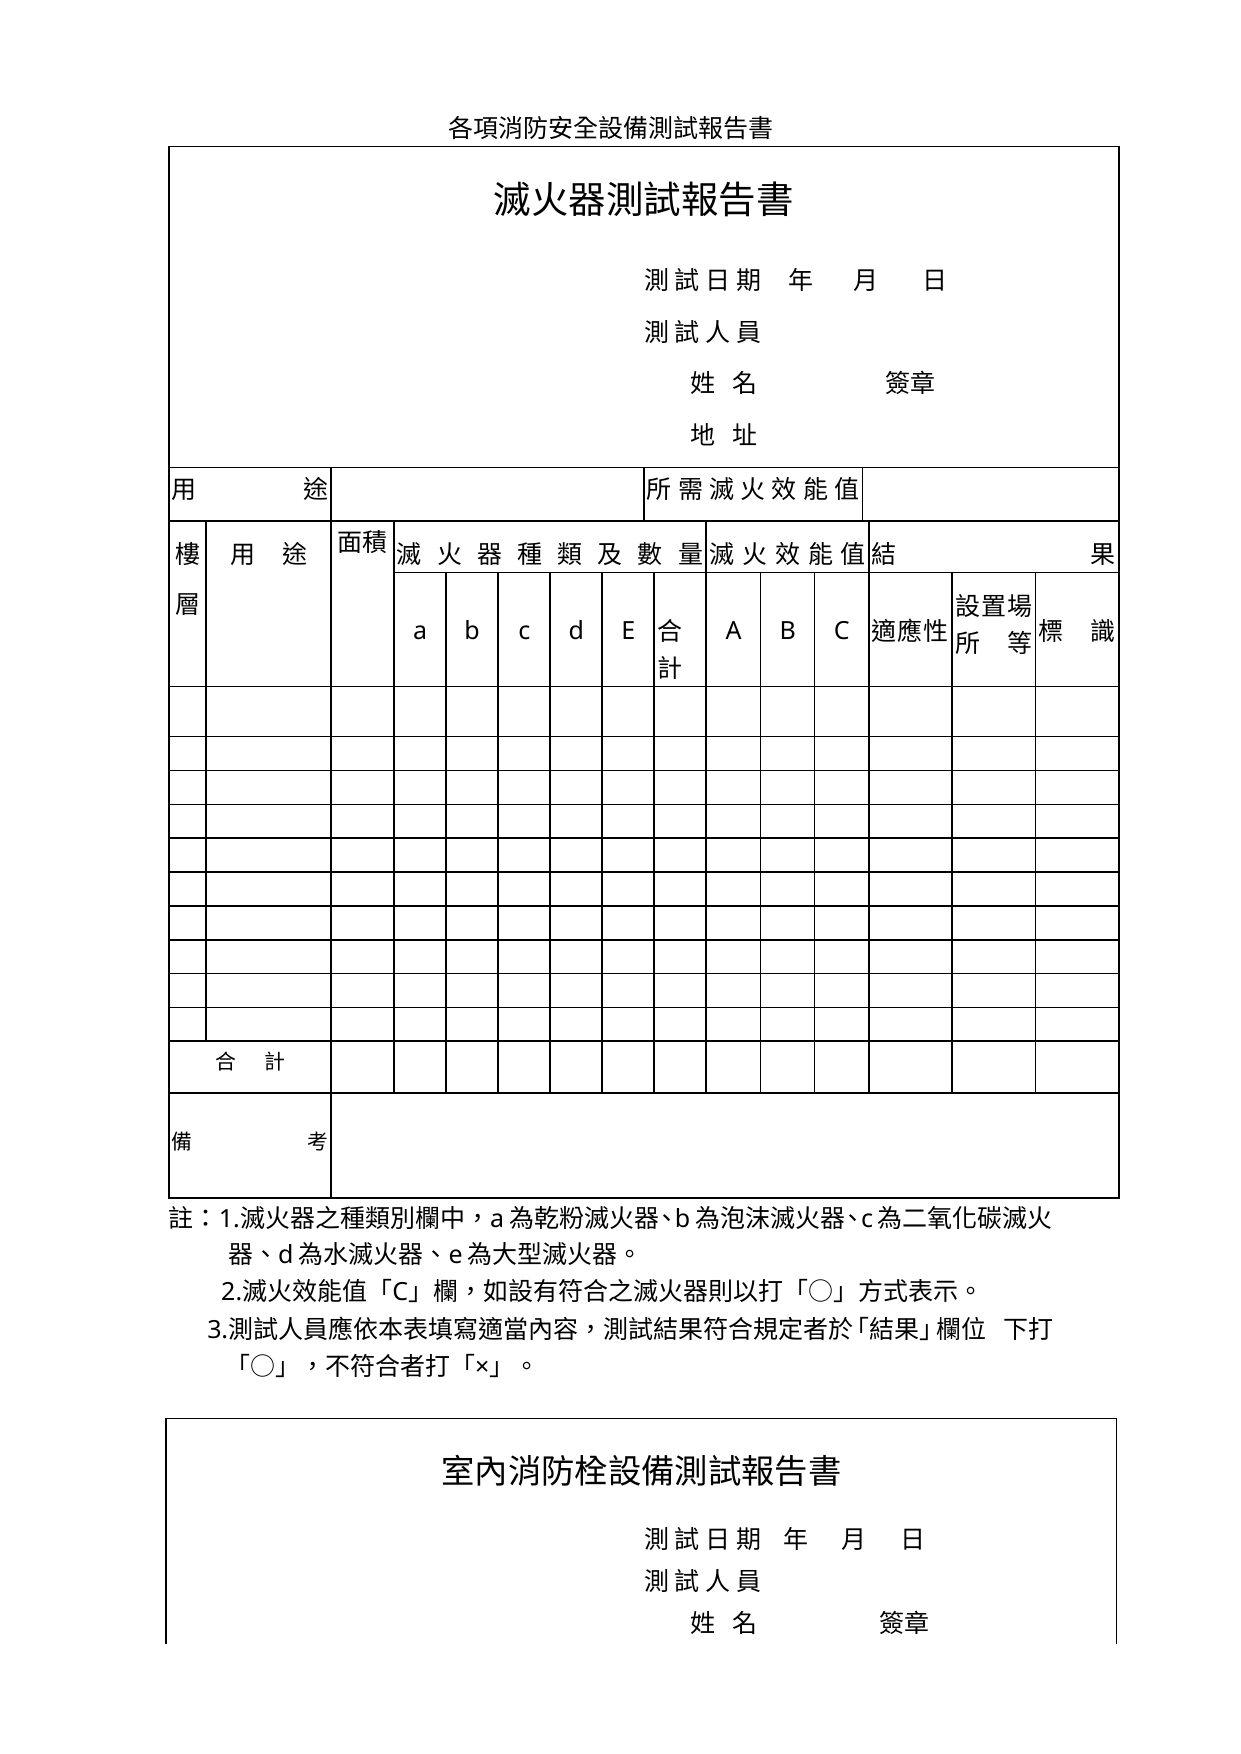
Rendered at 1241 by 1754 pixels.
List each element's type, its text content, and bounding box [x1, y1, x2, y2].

table_cell [870, 907, 951, 939]
table_cell [870, 941, 951, 973]
table_cell [655, 1042, 705, 1092]
table_cell 適應性 [870, 573, 951, 686]
table_cell [655, 805, 705, 837]
table_cell [953, 687, 1035, 736]
table_cell [207, 907, 330, 939]
table_cell [815, 1042, 868, 1092]
table_cell [170, 771, 205, 803]
table_cell [707, 839, 760, 871]
table_cell [499, 737, 549, 769]
table_cell [815, 873, 868, 905]
table_cell 姓 名 簽章 [641, 363, 1118, 415]
table_cell 設置場所等 [953, 573, 1035, 686]
table_cell [815, 941, 868, 973]
table_cell [551, 771, 601, 803]
table_cell 合 計 [170, 1042, 330, 1092]
table_cell [395, 907, 445, 939]
table_cell [207, 941, 330, 973]
table_cell [395, 974, 445, 1007]
table_cell B [761, 573, 814, 686]
table_cell [551, 1008, 601, 1040]
table_cell [395, 873, 445, 905]
table_cell [1036, 907, 1118, 939]
table_cell [815, 737, 868, 769]
table_cell 面積 [332, 522, 393, 686]
table_cell [815, 687, 868, 736]
table_cell [170, 805, 205, 837]
table_cell [395, 805, 445, 837]
table_cell [603, 1042, 653, 1092]
table_cell [863, 468, 1118, 520]
table_cell [499, 1042, 549, 1092]
table_cell [170, 363, 641, 415]
table_cell E [603, 573, 653, 686]
table_cell [655, 839, 705, 871]
table_cell [395, 839, 445, 871]
table_cell 用 途 [207, 522, 330, 686]
table_cell [447, 737, 497, 769]
table_cell [499, 771, 549, 803]
table_cell [655, 737, 705, 769]
table_cell [761, 873, 814, 905]
table_cell [551, 1042, 601, 1092]
table_cell [395, 941, 445, 973]
table_cell [167, 1603, 641, 1644]
table_cell [761, 974, 814, 1007]
table_cell [655, 873, 705, 905]
table_cell [707, 1008, 760, 1040]
table_cell [870, 974, 951, 1007]
table_cell [395, 771, 445, 803]
table_cell [815, 771, 868, 803]
table_cell [603, 839, 653, 871]
table_cell [332, 907, 393, 939]
table_cell [707, 873, 760, 905]
table_cell [332, 468, 643, 520]
table_cell 樓 層 [170, 522, 205, 686]
table_cell [447, 839, 497, 871]
table_cell [707, 907, 760, 939]
table_cell [761, 1042, 814, 1092]
table_cell [707, 687, 760, 736]
table_cell [655, 941, 705, 973]
table_cell [655, 1008, 705, 1040]
table_cell A [707, 573, 760, 686]
table_cell [551, 974, 601, 1007]
table_cell [870, 873, 951, 905]
table_cell [953, 941, 1035, 973]
table_cell [170, 737, 205, 769]
table_cell [332, 737, 393, 769]
table_cell [170, 415, 641, 467]
table_cell [870, 771, 951, 803]
table_cell [761, 737, 814, 769]
table_header 室內消防栓設備測試報告書 [167, 1419, 1116, 1519]
table_cell [953, 1042, 1035, 1092]
table_cell [870, 737, 951, 769]
table_cell [953, 771, 1035, 803]
table_cell [1036, 1042, 1118, 1092]
table_cell [1036, 941, 1118, 973]
table_cell 地 址 [641, 415, 1118, 467]
table_cell [953, 1008, 1035, 1040]
table_cell [207, 839, 330, 871]
table_cell 滅火效能值 [707, 522, 868, 572]
table_cell [207, 737, 330, 769]
table_cell [551, 907, 601, 939]
table_cell [447, 974, 497, 1007]
table_cell [603, 771, 653, 803]
table_cell [870, 805, 951, 837]
table_cell 用 途 [170, 468, 330, 520]
table_cell c [499, 573, 549, 686]
table_cell [332, 974, 393, 1007]
table_cell [447, 805, 497, 837]
table_cell [815, 839, 868, 871]
table_cell [207, 805, 330, 837]
table_cell 測 試 人 員 [641, 1561, 1116, 1602]
table_cell [707, 974, 760, 1007]
table_cell [499, 941, 549, 973]
table_cell [761, 839, 814, 871]
table_cell d [551, 573, 601, 686]
table_cell [499, 873, 549, 905]
table_cell [707, 1042, 760, 1092]
table_cell [207, 771, 330, 803]
table_cell [761, 805, 814, 837]
table_cell [207, 687, 330, 736]
table_cell [551, 941, 601, 973]
table_cell a [395, 573, 445, 686]
table_cell b [447, 573, 497, 686]
table_cell [499, 1008, 549, 1040]
table_cell C [815, 573, 868, 686]
table_cell [447, 771, 497, 803]
table_cell [332, 771, 393, 803]
table_cell [207, 873, 330, 905]
table_cell [395, 1008, 445, 1040]
table_cell [953, 805, 1035, 837]
table_cell [207, 1008, 330, 1040]
table_cell [170, 1008, 205, 1040]
table_cell [761, 771, 814, 803]
table_cell [207, 974, 330, 1007]
table_cell [707, 805, 760, 837]
table_cell [655, 974, 705, 1007]
table_cell [1036, 873, 1118, 905]
table_cell [655, 687, 705, 736]
table_cell 測 試 日 期 年 月 日 [641, 1519, 1116, 1561]
table_cell [167, 1561, 641, 1602]
table_cell [170, 247, 641, 312]
table_cell [170, 839, 205, 871]
table_cell [551, 805, 601, 837]
table_cell [499, 974, 549, 1007]
table_cell [332, 805, 393, 837]
table_cell [332, 1094, 1118, 1197]
table_cell [499, 805, 549, 837]
table_cell [395, 737, 445, 769]
table_cell [707, 941, 760, 973]
table_cell [953, 974, 1035, 1007]
table_cell [170, 687, 205, 736]
table_cell [170, 312, 641, 363]
table_cell [332, 839, 393, 871]
table_cell 備考 [170, 1094, 330, 1197]
table_cell [332, 941, 393, 973]
text 3.測試人員應依本表填寫適當內容，測試結果符合規定者於「結果」欄位 下打「○」，不符合者打「×」。 [187, 1308, 1053, 1383]
text 2.滅火效能值「C」欄，如設有符合之滅火器則以打「○」方式表示。 [169, 1271, 1053, 1308]
table_cell 合計 [655, 573, 705, 686]
table_cell [761, 1008, 814, 1040]
table_cell [499, 907, 549, 939]
table_cell [870, 1008, 951, 1040]
table_cell [395, 687, 445, 736]
table_cell [447, 1008, 497, 1040]
table_cell [551, 873, 601, 905]
table_cell [332, 687, 393, 736]
text 註：1.滅火器之種類別欄中，a為乾粉滅火器、b為泡沫滅火器、c為二氧化碳滅火器、d為水滅火器、e為大型滅火器。 [169, 1199, 1053, 1271]
table_cell [953, 737, 1035, 769]
table_cell [170, 974, 205, 1007]
table_cell [170, 873, 205, 905]
table_cell [447, 907, 497, 939]
table_cell [603, 907, 653, 939]
table_cell [332, 1042, 393, 1092]
table_cell [170, 907, 205, 939]
table_cell [870, 1042, 951, 1092]
table_cell [655, 907, 705, 939]
table_cell [332, 873, 393, 905]
table_cell [707, 771, 760, 803]
table_cell [603, 737, 653, 769]
table_cell [815, 907, 868, 939]
table_cell [761, 687, 814, 736]
table_cell [953, 873, 1035, 905]
table_cell [499, 687, 549, 736]
table_cell [603, 805, 653, 837]
table_cell [1036, 737, 1118, 769]
table_cell [761, 941, 814, 973]
table_cell [499, 839, 549, 871]
table_cell [447, 1042, 497, 1092]
table_cell 所需滅火效能值 [645, 468, 862, 520]
table_cell [447, 941, 497, 973]
table_cell [870, 687, 951, 736]
table_cell [1036, 1008, 1118, 1040]
table_cell 測 試 人 員 [641, 312, 1118, 363]
table_cell [815, 1008, 868, 1040]
table_cell [815, 805, 868, 837]
table_cell [447, 687, 497, 736]
table_cell [447, 873, 497, 905]
table_cell [953, 839, 1035, 871]
table_cell [655, 771, 705, 803]
table_cell [953, 907, 1035, 939]
table_cell [603, 1008, 653, 1040]
table_cell [603, 941, 653, 973]
table_cell [1036, 974, 1118, 1007]
table_cell [170, 941, 205, 973]
table_cell [603, 974, 653, 1007]
table_cell 測 試 日 期 年 月 日 [641, 247, 1118, 312]
text 各項消防安全設備測試報告書 [169, 108, 1053, 146]
table_cell [1036, 687, 1118, 736]
table_cell [1036, 805, 1118, 837]
table_cell [551, 687, 601, 736]
table_cell [167, 1519, 641, 1561]
table_cell [1036, 839, 1118, 871]
table_cell [551, 839, 601, 871]
table_cell [395, 1042, 445, 1092]
table_cell [870, 839, 951, 871]
table_cell 姓 名 簽章 [641, 1603, 1116, 1644]
table_cell 滅火器種類及數量 [395, 522, 705, 572]
table_cell 結 果 [870, 522, 1118, 572]
table_cell [332, 1008, 393, 1040]
table_cell [761, 907, 814, 939]
table_cell [815, 974, 868, 1007]
table_cell [603, 873, 653, 905]
table_cell 標 識 [1036, 573, 1118, 686]
table_cell [603, 687, 653, 736]
table_header 滅火器測試報告書 [170, 147, 1118, 247]
table_cell [1036, 771, 1118, 803]
table_cell [707, 737, 760, 769]
table_cell [551, 737, 601, 769]
